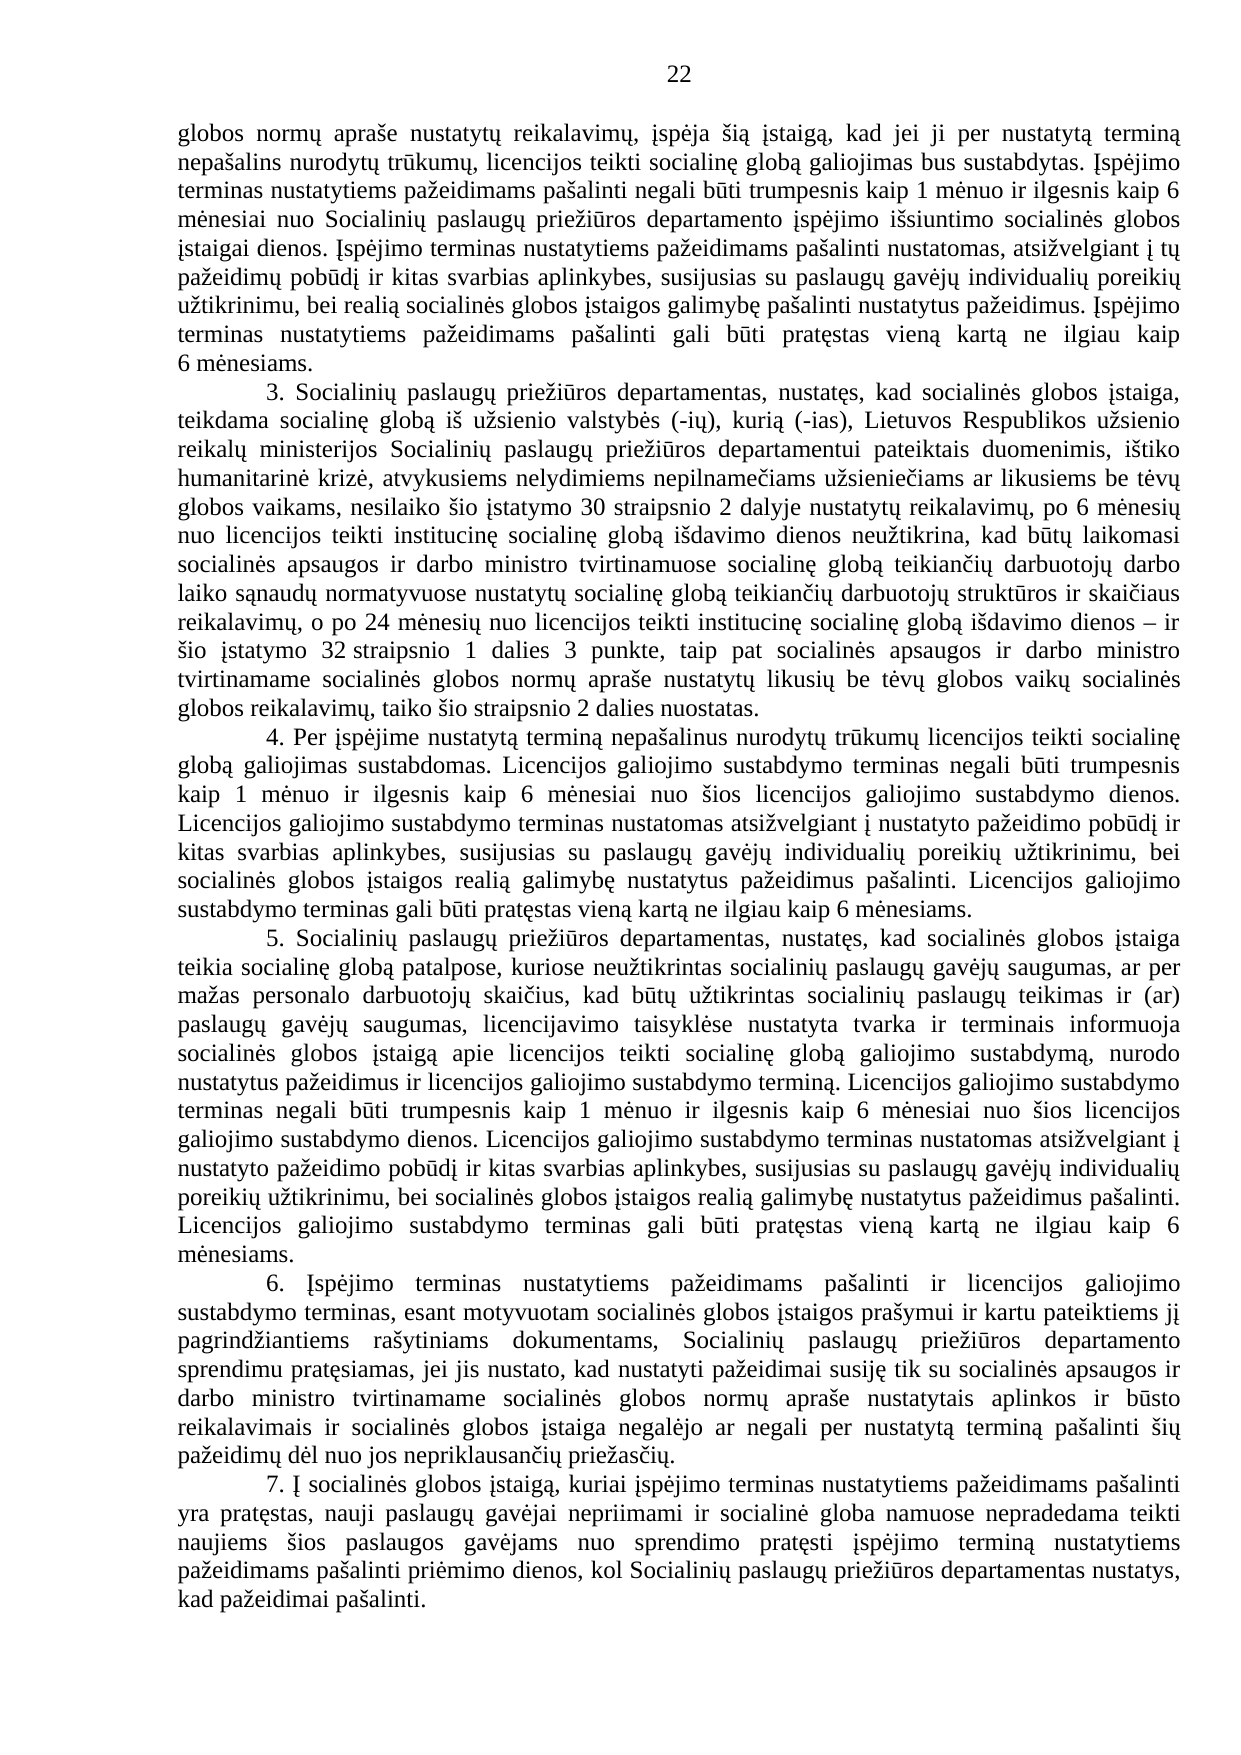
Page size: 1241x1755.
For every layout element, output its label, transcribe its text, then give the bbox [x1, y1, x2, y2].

text 5. Socialinių paslaugų priežiūros departamentas, nustatęs, kad socialinės globos įstaiga teikia socialinę globą patalpose, kuriose neužtikrintas socialinių paslaugų gavėjų saugumas, ar per mažas personalo darbuotojų skaičius, kad būtų užtikrintas socialinių paslaugų teikimas ir (ar) paslaugų gavėjų saugumas, licencijavimo taisyklėse nustatyta tvarka ir terminais informuoja socialinės globos įstaigą apie licencijos teikti socialinę globą galiojimo sustabdymą, nurodo nustatytus pažeidimus ir licencijos galiojimo sustabdymo terminą. Licencijos galiojimo sustabdymo terminas negali būti trumpesnis kaip 1 mėnuo ir ilgesnis kaip 6 mėnesiai nuo šios licencijos galiojimo sustabdymo dienos. Licencijos galiojimo sustabdymo terminas nustatomas atsižvelgiant į nustatyto pažeidimo pobūdį ir kitas svarbias aplinkybes, susijusias su paslaugų gavėjų individualių poreikių užtikrinimu, bei socialinės globos įstaigos realią galimybę nustatytus pažeidimus pašalinti. Licencijos galiojimo sustabdymo terminas gali būti pratęstas vieną kartą ne ilgiau kaip 6 mėnesiams. [177, 923, 1181, 1268]
text 3. Socialinių paslaugų priežiūros departamentas, nustatęs, kad socialinės globos įstaiga, teikdama socialinę globą iš užsienio valstybės (-ių), kurią (-ias), Lietuvos Respublikos užsienio reikalų ministerijos Socialinių paslaugų priežiūros departamentui pateiktais duomenimis, ištiko humanitarinė krizė, atvykusiems nelydimiems nepilnamečiams užsieniečiams ar likusiems be tėvų globos vaikams, nesilaiko šio įstatymo 30 straipsnio 2 dalyje nustatytų reikalavimų, po 6 mėnesių nuo licencijos teikti institucinę socialinę globą išdavimo dienos neužtikrina, kad būtų laikomasi socialinės apsaugos ir darbo ministro tvirtinamuose socialinę globą teikiančių darbuotojų darbo laiko sąnaudų normatyvuose nustatytų socialinę globą teikiančių darbuotojų struktūros ir skaičiaus reikalavimų, o po 24 mėnesių nuo licencijos teikti institucinę socialinę globą išdavimo dienos – ir šio įstatymo 32 straipsnio 1 dalies 3 punkte, taip pat socialinės apsaugos ir darbo ministro tvirtinamame socialinės globos normų apraše nustatytų likusių be tėvų globos vaikų socialinės globos reikalavimų, taiko šio straipsnio 2 dalies nuostatas. [177, 377, 1181, 722]
text 4. Per įspėjime nustatytą terminą nepašalinus nurodytų trūkumų licencijos teikti socialinę globą galiojimas sustabdomas. Licencijos galiojimo sustabdymo terminas negali būti trumpesnis kaip 1 mėnuo ir ilgesnis kaip 6 mėnesiai nuo šios licencijos galiojimo sustabdymo dienos. Licencijos galiojimo sustabdymo terminas nustatomas atsižvelgiant į nustatyto pažeidimo pobūdį ir kitas svarbias aplinkybes, susijusias su paslaugų gavėjų individualių poreikių užtikrinimu, bei socialinės globos įstaigos realią galimybę nustatytus pažeidimus pašalinti. Licencijos galiojimo sustabdymo terminas gali būti pratęstas vieną kartą ne ilgiau kaip 6 mėnesiams. [177, 722, 1181, 923]
text globos normų apraše nustatytų reikalavimų, įspėja šią įstaigą, kad jei ji per nustatytą terminą nepašalins nurodytų trūkumų, licencijos teikti socialinę globą galiojimas bus sustabdytas. Įspėjimo terminas nustatytiems pažeidimams pašalinti negali būti trumpesnis kaip 1 mėnuo ir ilgesnis kaip 6 mėnesiai nuo Socialinių paslaugų priežiūros departamento įspėjimo išsiuntimo socialinės globos įstaigai dienos. Įspėjimo terminas nustatytiems pažeidimams pašalinti nustatomas, atsižvelgiant į tų pažeidimų pobūdį ir kitas svarbias aplinkybes, susijusias su paslaugų gavėjų individualių poreikių užtikrinimu, bei realią socialinės globos įstaigos galimybę pašalinti nustatytus pažeidimus. Įspėjimo terminas nustatytiems pažeidimams pašalinti gali būti pratęstas vieną kartą ne ilgiau kaip 6 mėnesiams. [177, 118, 1181, 377]
text 7. Į socialinės globos įstaigą, kuriai įspėjimo terminas nustatytiems pažeidimams pašalinti yra pratęstas, nauji paslaugų gavėjai nepriimami ir socialinė globa namuose nepradedama teikti naujiems šios paslaugos gavėjams nuo sprendimo pratęsti įspėjimo terminą nustatytiems pažeidimams pašalinti priėmimo dienos, kol Socialinių paslaugų priežiūros departamentas nustatys, kad pažeidimai pašalinti. [177, 1469, 1181, 1613]
text 6. Įspėjimo terminas nustatytiems pažeidimams pašalinti ir licencijos galiojimo sustabdymo terminas, esant motyvuotam socialinės globos įstaigos prašymui ir kartu pateiktiems jį pagrindžiantiems rašytiniams dokumentams, Socialinių paslaugų priežiūros departamento sprendimu pratęsiamas, jei jis nustato, kad nustatyti pažeidimai susiję tik su socialinės apsaugos ir darbo ministro tvirtinamame socialinės globos normų apraše nustatytais aplinkos ir būsto reikalavimais ir socialinės globos įstaiga negalėjo ar negali per nustatytą terminą pašalinti šių pažeidimų dėl nuo jos nepriklausančių priežasčių. [177, 1268, 1181, 1469]
